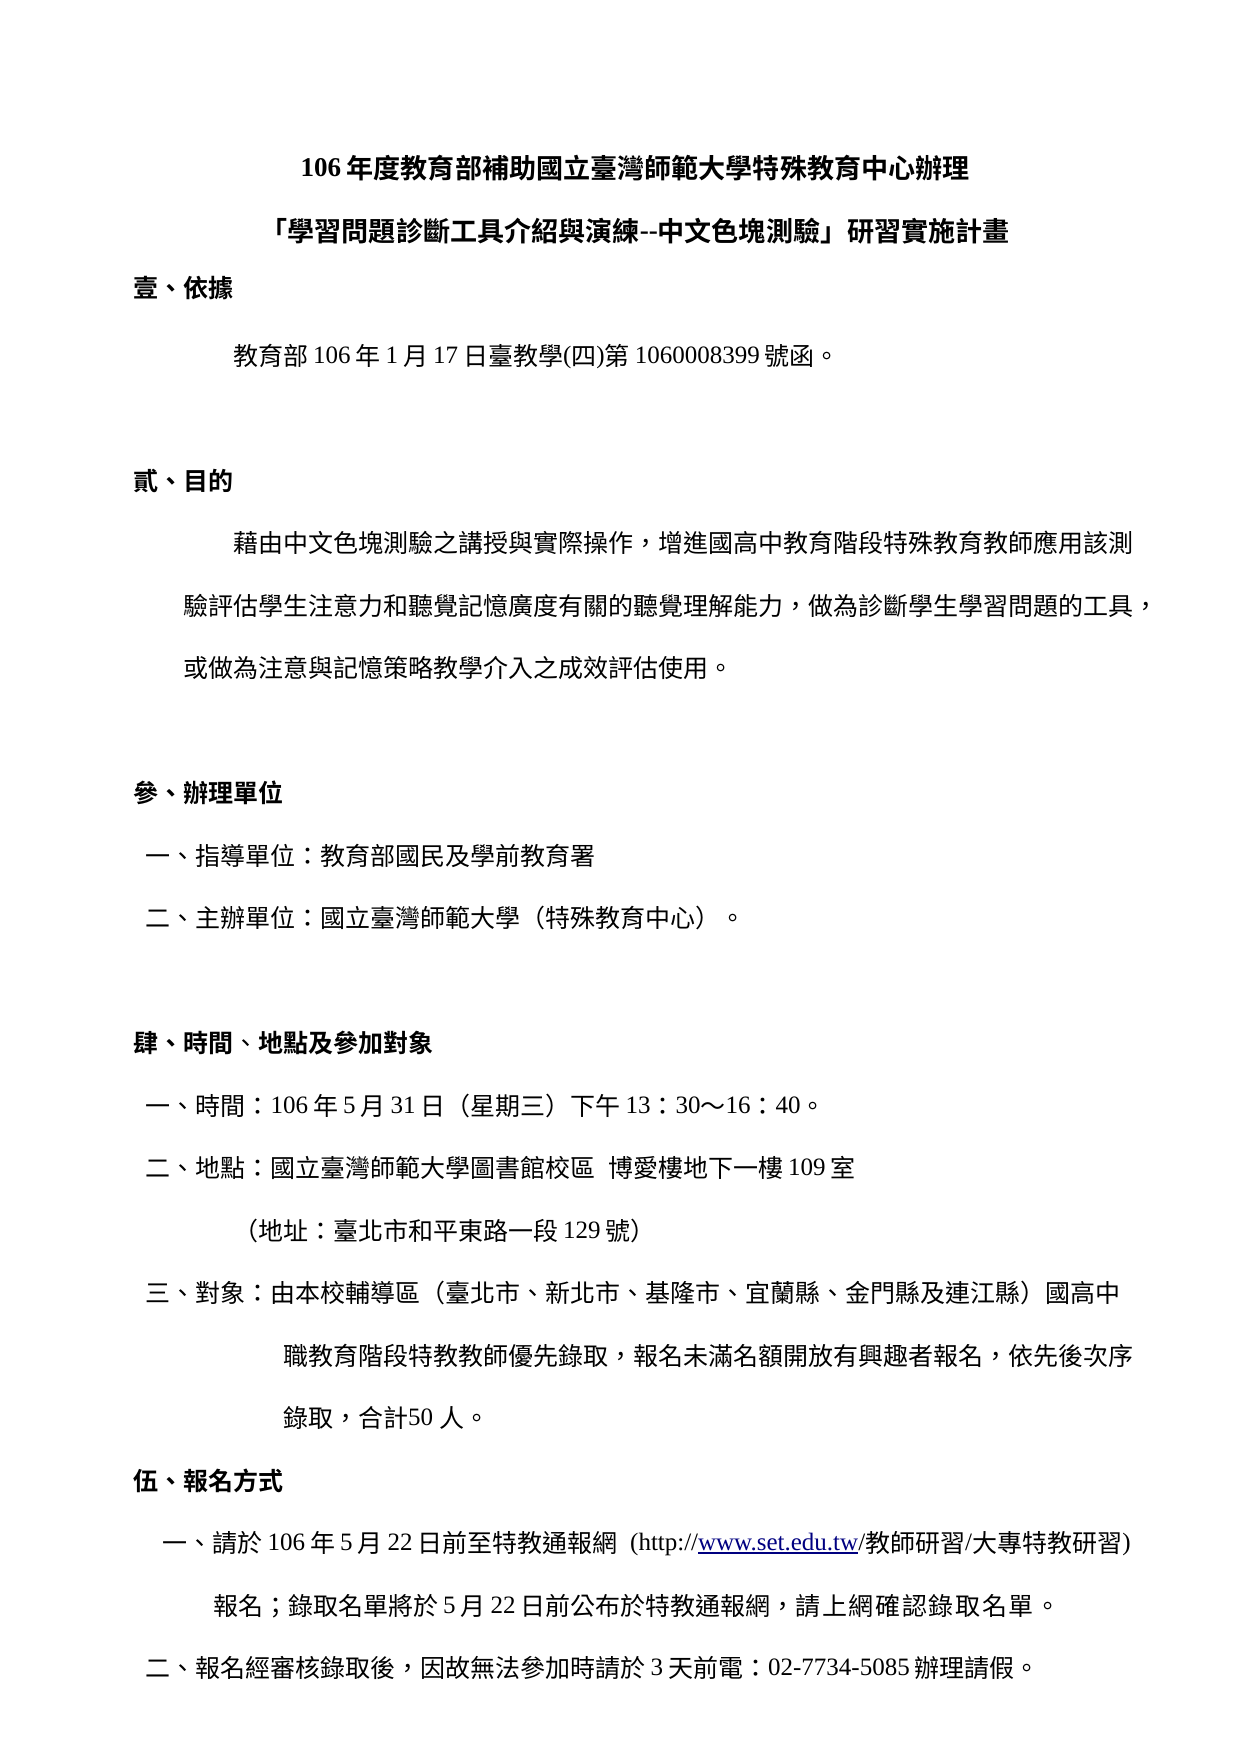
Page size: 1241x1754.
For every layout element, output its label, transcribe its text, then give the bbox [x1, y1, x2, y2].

text 貳、目的 [133, 438, 1137, 500]
text （地址：臺北市和平東路一段129號） [183, 1188, 1137, 1250]
text 「學習問題診斷工具介紹與演練--中文色塊測驗」研習實施計畫 [133, 188, 1137, 250]
text 一、請於106年5月22日前至特教通報網 (http://www.set.edu.tw/教師研習/大專特教研習)報名；錄取名單將於5月22日前公布於特教通報網，請上網確認錄取名單。 [162, 1500, 1137, 1625]
text 一、指導單位：教育部國民及學前教育署 [133, 813, 1137, 875]
text 二、報名經審核錄取後，因故無法參加時請於3天前電：02-7734-5085辦理請假。 [133, 1625, 1137, 1688]
text 106年度教育部補助國立臺灣師範大學特殊教育中心辦理 [133, 125, 1137, 188]
text 二、主辦單位：國立臺灣師範大學（特殊教育中心）。 [133, 875, 1137, 938]
text 教育部106年1月17日臺教學(四)第1060008399號函。 [183, 313, 1137, 375]
text 三、對象：由本校輔導區（臺北市、新北市、基隆市、宜蘭縣、金門縣及連江縣）國高中職教育階段特教教師優先錄取，報名未滿名額開放有興趣者報名，依先後次序錄取，合計50 人。 [133, 1250, 1137, 1438]
text 壹、依據 [133, 269, 1137, 305]
text 二、地點：國立臺灣師範大學圖書館校區 博愛樓地下一樓109室 [133, 1125, 1137, 1188]
text 一、時間：106年5月31日（星期三）下午13：30～16：40。 [133, 1063, 1137, 1125]
text 肆、時間、地點及參加對象 [133, 1000, 1137, 1063]
text 參、辦理單位 [133, 750, 1137, 813]
text 藉由中文色塊測驗之講授與實際操作，增進國高中教育階段特殊教育教師應用該測驗評估學生注意力和聽覺記憶廣度有關的聽覺理解能力，做為診斷學生學習問題的工具，或做為注意與記憶策略教學介入之成效評估使用。 [183, 500, 1137, 688]
text 伍、報名方式 [133, 1438, 1137, 1500]
